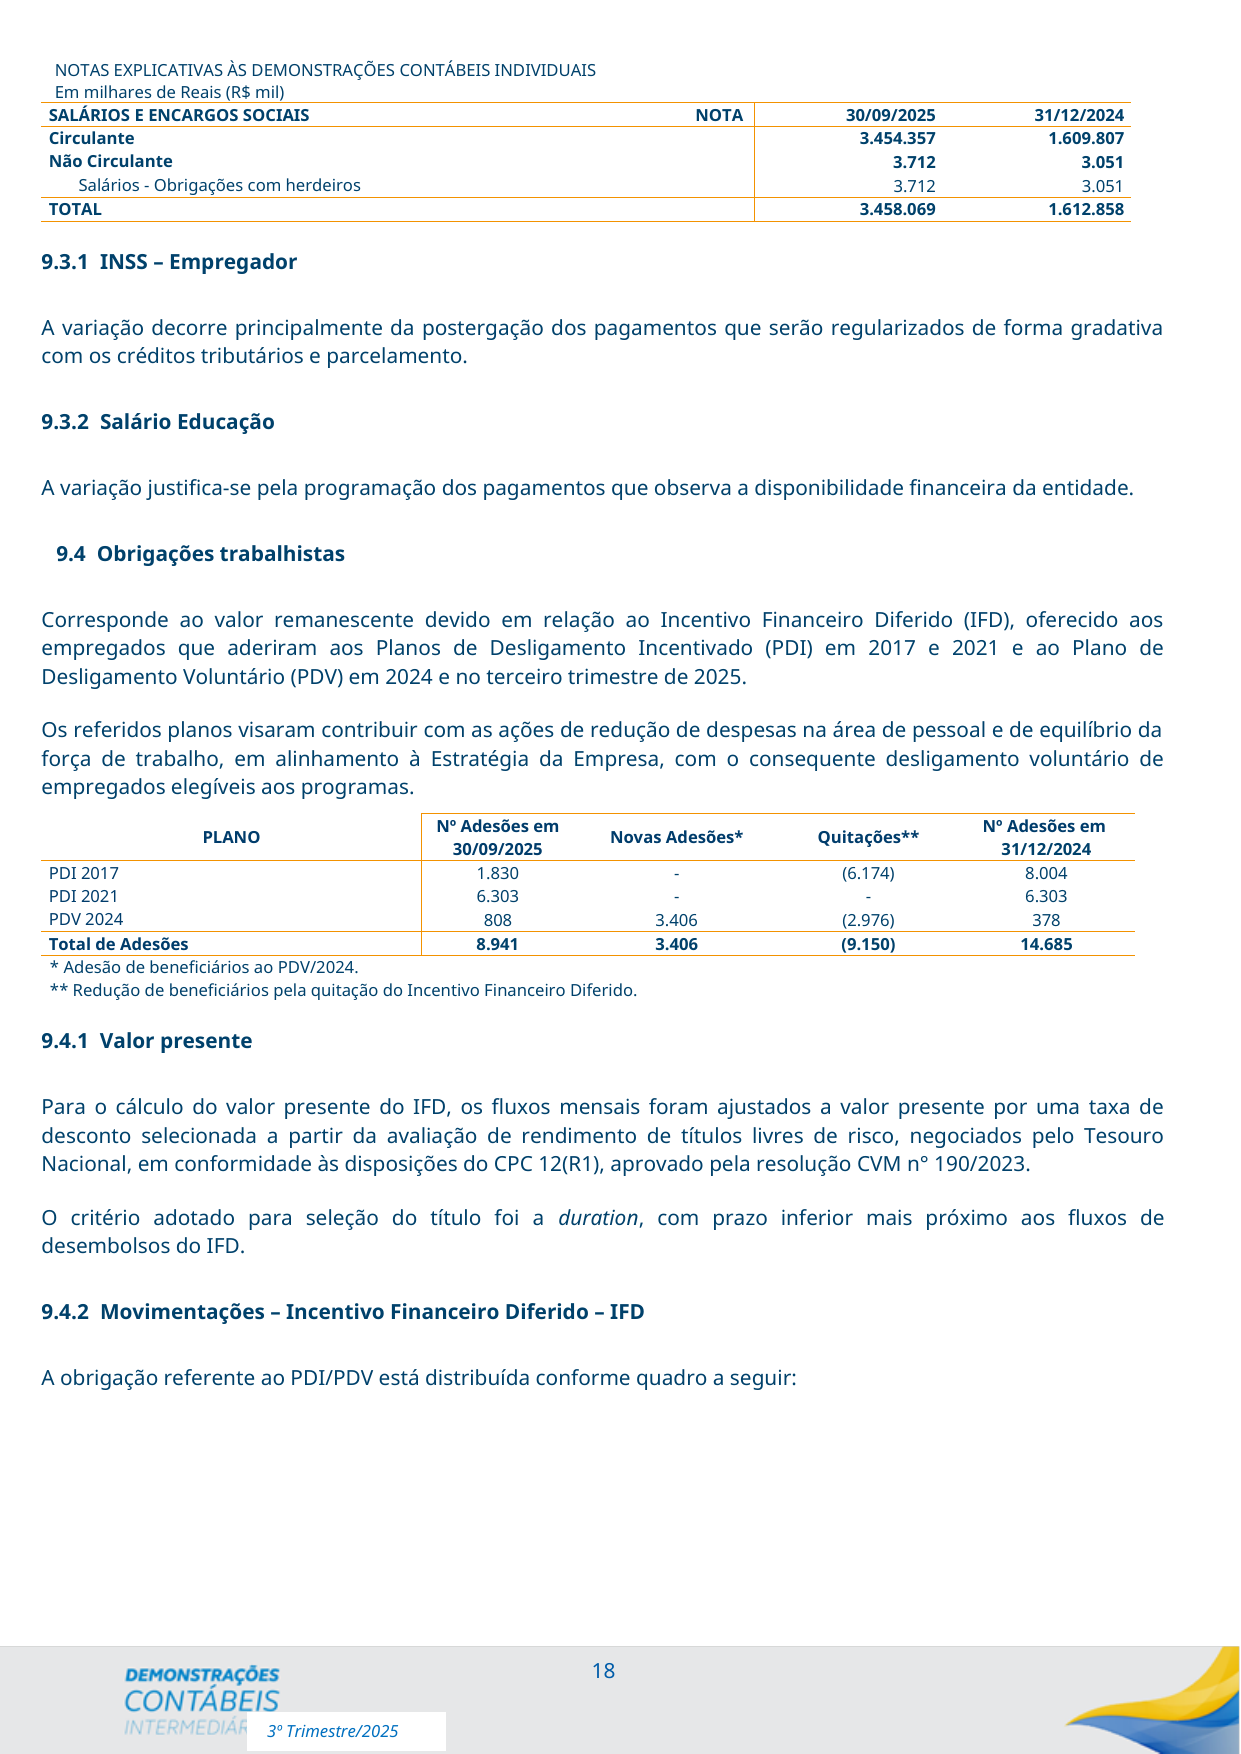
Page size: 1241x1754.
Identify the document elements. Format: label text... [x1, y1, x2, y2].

table_cell [566, 150, 754, 173]
text Para o cálculo do valor presente do IFD, os fluxos mensais foram ajustados a valor presente por uma taxa de desconto selecionada a partir da avaliação de rendimento de títulos livres de risco, negociados pelo Tesouro Nacional, em conformidade às disposições do CPC 12(R1), aprovado pela resolução CVM n° 190/2023. [41, 1092, 1165, 1178]
list 9.4.1 Valor presente [41, 1026, 1165, 1055]
table_cell 8.941 [422, 932, 574, 955]
table_cell [566, 198, 754, 221]
table_cell 808 [422, 908, 574, 931]
picture [0, 1646, 1241, 1754]
table_cell 3.712 [755, 173, 943, 197]
table_cell Circulante [41, 127, 566, 150]
list 9.3.1 INSS – Empregador [41, 247, 1165, 275]
table_cell 3.458.069 [755, 198, 943, 221]
table_cell 6.303 [958, 884, 1135, 908]
table_cell 14.685 [958, 932, 1135, 955]
table_cell (6.174) [779, 861, 957, 884]
list 9.3.2 Salário Educação [41, 407, 1165, 436]
table_header 31/12/2024 [943, 109, 1131, 126]
table_header 30/09/2025 [755, 109, 943, 126]
table_header Nº Adesões em 31/12/2024 [958, 814, 1135, 860]
table_cell [566, 127, 754, 150]
table_cell 6.303 [422, 884, 574, 908]
text * Adesão de beneficiários ao PDV/2024. [41, 956, 1165, 979]
table_header Quitações** [779, 814, 957, 860]
table_cell (9.150) [779, 932, 957, 955]
table_header PLANO [41, 813, 421, 860]
table_cell TOTAL [41, 198, 566, 221]
table_cell 3.051 [943, 150, 1131, 173]
table_cell - [779, 884, 957, 908]
table_cell [566, 173, 754, 197]
table_header NOTA [566, 109, 754, 126]
table_cell - [574, 884, 779, 908]
table_cell 3.406 [574, 932, 779, 955]
table_cell Total de Adesões [41, 932, 421, 955]
table_header Nº Adesões em 30/09/2025 [422, 814, 574, 860]
table_cell 1.612.858 [943, 198, 1131, 221]
table_cell Salários - Obrigações com herdeiros [41, 173, 566, 197]
text Os referidos planos visaram contribuir com as ações de redução de despesas na área de pessoal e de equilíbrio da força de trabalho, em alinhamento à Estratégia da Empresa, com o consequente desligamento voluntário de empregados elegíveis aos programas. [41, 715, 1165, 801]
table_cell PDI 2017 [41, 861, 421, 884]
table_cell 1.609.807 [943, 127, 1131, 150]
table_cell (2.976) [779, 908, 957, 931]
table_cell 1.830 [422, 861, 574, 884]
text A variação justifica-se pela programação dos pagamentos que observa a disponibilidade financeira da entidade. [41, 473, 1165, 501]
table_cell PDI 2021 [41, 884, 421, 908]
table_cell PDV 2024 [41, 908, 421, 931]
table_cell 3.051 [943, 173, 1131, 197]
table_cell 3.406 [574, 908, 779, 931]
table_header SALÁRIOS E ENCARGOS SOCIAIS [41, 109, 566, 126]
table_cell Não Circulante [41, 150, 566, 173]
text A variação decorre principalmente da postergação dos pagamentos que serão regularizados de forma gradativa com os créditos tributários e parcelamento. [41, 313, 1165, 369]
list 9.4 Obrigações trabalhistas [56, 539, 1165, 567]
table_cell 378 [958, 908, 1135, 931]
list 9.4.2 Movimentações – Incentivo Financeiro Diferido – IFD [41, 1297, 1165, 1325]
text ** Redução de beneficiários pela quitação do Incentivo Financeiro Diferido. [41, 979, 1165, 1001]
text O critério adotado para seleção do título foi a duration, com prazo inferior mais próximo aos fluxos de desembolsos do IFD. [41, 1203, 1165, 1259]
table_cell 8.004 [958, 861, 1135, 884]
table_cell - [574, 861, 779, 884]
table_cell 3.454.357 [755, 127, 943, 150]
table_cell 3.712 [755, 150, 943, 173]
text Corresponde ao valor remanescente devido em relação ao Incentivo Financeiro Diferido (IFD), oferecido aos empregados que aderiram aos Planos de Desligamento Incentivado (PDI) em 2017 e 2021 e ao Plano de Desligamento Voluntário (PDV) em 2024 e no terceiro trimestre de 2025. [41, 605, 1165, 690]
table_header Novas Adesões* [574, 814, 779, 860]
text A obrigação referente ao PDI/PDV está distribuída conforme quadro a seguir: [41, 1363, 1165, 1391]
